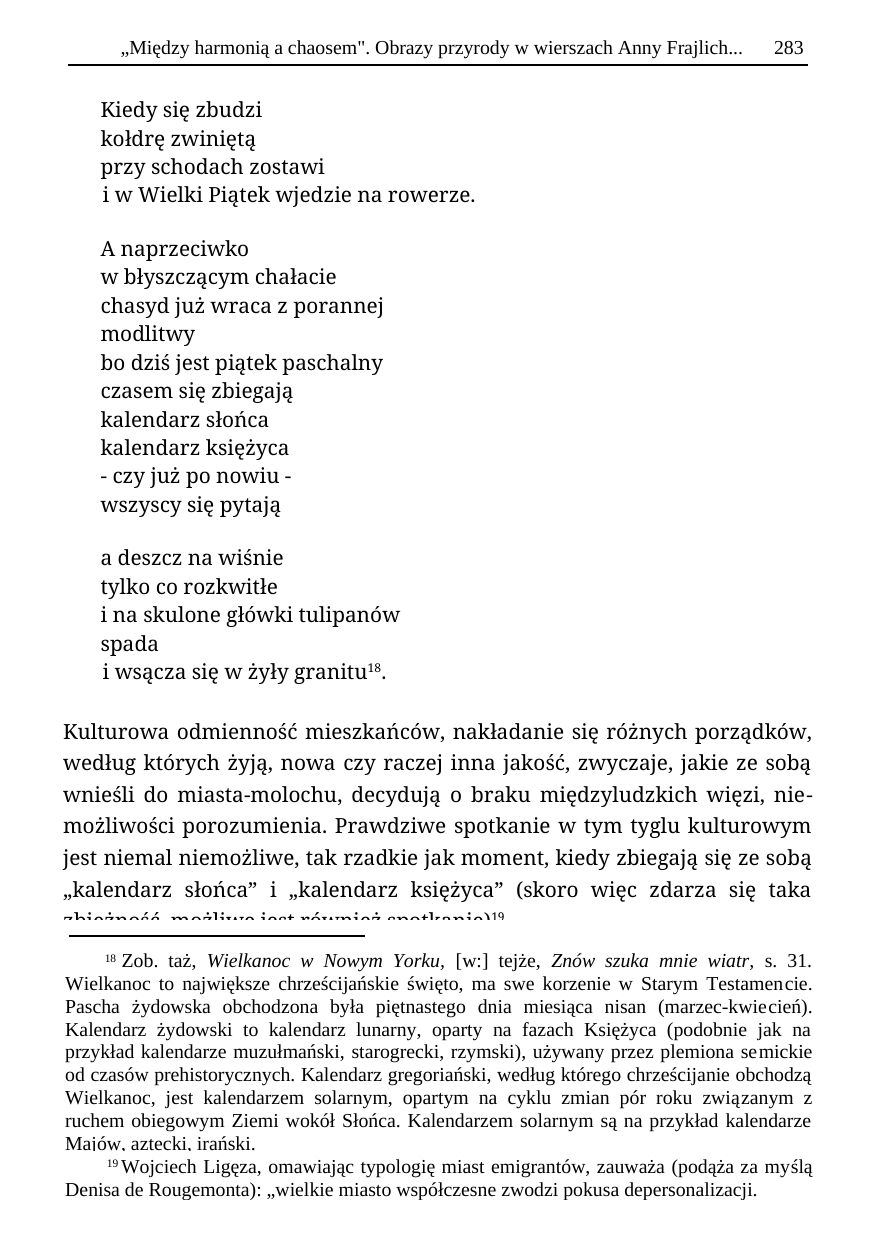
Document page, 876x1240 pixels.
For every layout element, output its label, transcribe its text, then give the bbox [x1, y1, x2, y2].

text A naprzeciwko [63, 234, 812, 262]
text bo dziś jest piątek paschalny [63, 348, 812, 376]
text i w Wielki Piątek wjedzie na rowerze. [100, 181, 812, 209]
text kalendarz słońca [63, 405, 812, 433]
text - czy już po nowiu - [63, 462, 812, 490]
text „Między harmonią a chaosem". Obrazy przyrody w wierszach Anny Frajlich... 283 [120, 36, 810, 59]
text wszyscy się pytają [63, 490, 812, 518]
text spada [63, 629, 812, 657]
text kalendarz księżyca [63, 433, 812, 462]
text czasem się zbiegają [63, 376, 812, 405]
text przy schodach zostawi [63, 152, 812, 181]
text modlitwy [63, 319, 812, 348]
text 19 Wojciech Ligęza, omawiając typologię miast emigrantów, zauważa (podąża za my­ślą Denisa de Rougemonta): „wielkie miasto współczesne zwodzi pokusa depersonalizacji. [65, 1155, 812, 1200]
text 18 Zob. taż, Wielkanoc w Nowym Yorku, [w:] tejże, Znów szuka mnie wiatr, s. 31. Wielkanoc to największe chrześcijańskie święto, ma swe korzenie w Starym Testamen­cie. Pascha żydowska obchodzona była piętnastego dnia miesiąca nisan (marzec-kwie­cień). Kalendarz żydowski to kalendarz lunarny, oparty na fazach Księżyca (podobnie jak na przykład kalendarze muzułmański, starogrecki, rzymski), używany przez plemiona se­mickie od czasów prehistorycznych. Kalendarz gregoriański, według którego chrześcijanie obchodzą Wielkanoc, jest kalendarzem solarnym, opartym na cyklu zmian pór roku zwią­zanym z ruchem obiegowym Ziemi wokół Słońca. Kalendarzem solarnym są na przykład kalendarze Majów, aztecki, irański. [65, 949, 812, 1151]
text Kiedy się zbudzi [63, 95, 812, 124]
text Kulturowa odmienność mieszkańców, nakładanie się różnych porządków, według których żyją, nowa czy raczej inna jakość, zwyczaje, jakie ze sobą wnieśli do miasta-molochu, decydują o braku międzyludzkich więzi, nie­możliwości porozumienia. Prawdziwe spotkanie w tym tyglu kulturowym jest niemal niemożliwe, tak rzadkie jak moment, kiedy zbiegają się ze sobą „kalendarz słońca” i „kalendarz księżyca” (skoro więc zdarza się taka zbież­ność, możliwe jest również spotkanie)19. [63, 717, 812, 920]
text a deszcz na wiśnie [63, 543, 812, 572]
text w błyszczącym chałacie [63, 262, 812, 291]
text chasyd już wraca z porannej [63, 291, 812, 319]
text kołdrę zwiniętą [63, 124, 812, 152]
text i na skulone główki tulipanów [63, 600, 812, 629]
text tylko co rozkwitłe [63, 572, 812, 600]
text i wsącza się w żyły granitu18. [100, 657, 812, 686]
